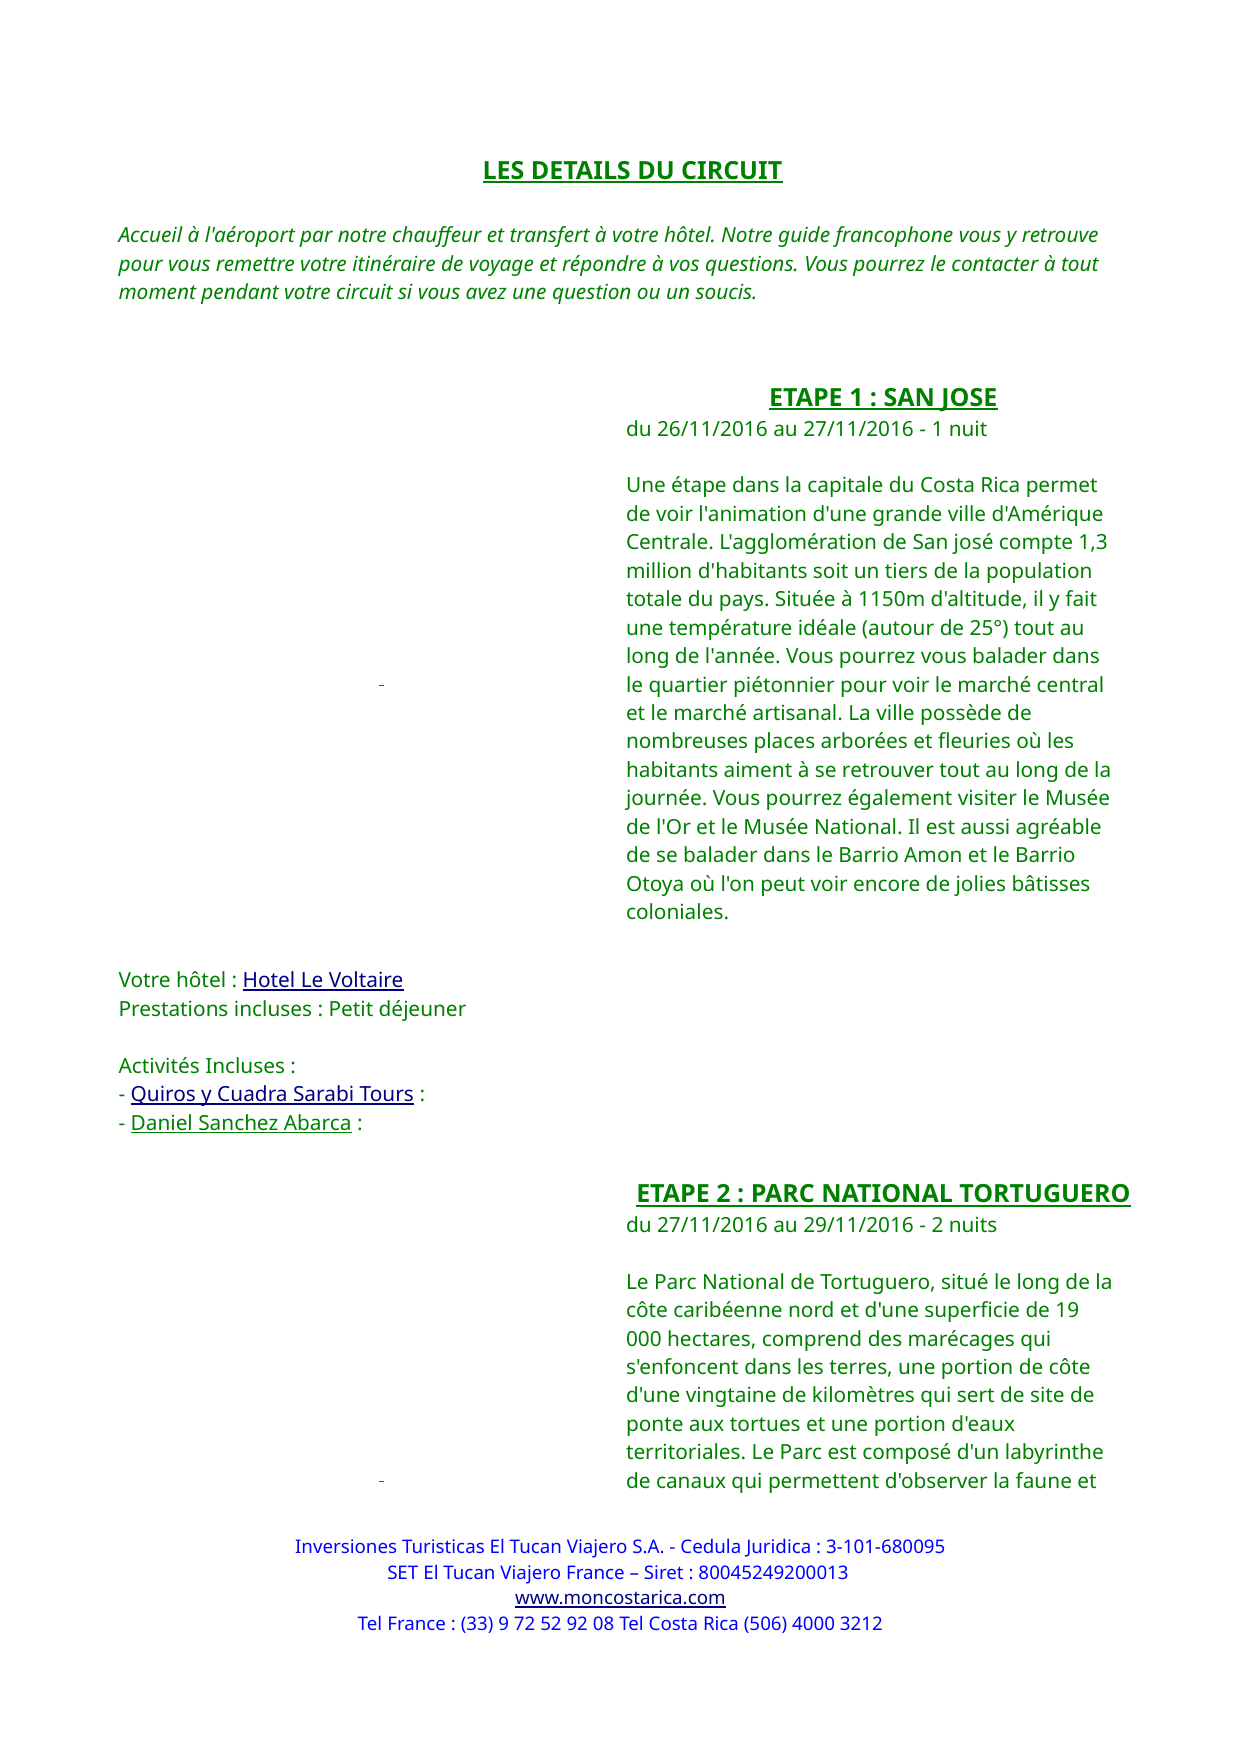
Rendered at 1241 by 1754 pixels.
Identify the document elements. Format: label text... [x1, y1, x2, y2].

text Votre hôtel : Hotel Le Voltaire [118, 965, 1122, 994]
table_header [118, 1170, 620, 1500]
text - Quiros y Cuadra Sarabi Tours : [118, 1079, 1122, 1108]
table_header ETAPE 1 : SAN JOSE du 26/11/2016 au 27/11/2016 - 1 nuit Une étape dans la capitale du Costa Rica permet de voir l'animation d'une grande ville d'Amérique Centrale. L'agglomération de San josé compte 1,3 million d'habitants soit un tiers de la population totale du pays. Située à 1150m d'altitude, il y fait une température idéale (autour de 25°) tout au long de l'année. Vous pourrez vous balader dans le quartier piétonnier pour voir le marché central et le marché artisanal. La ville possède de nombreuses places arborées et fleuries où les habitants aiment à se retrouver tout au long de la journée. Vous pourrez également visiter le Musée de l'Or et le Musée National. Il est aussi agréable de se balader dans le Barrio Amon et le Barrio Otoya où l'on peut voir encore de jolies bâtisses coloniales. [620, 374, 1122, 931]
text Accueil à l'aéroport par notre chauffeur et transfert à votre hôtel. Notre guide francophone vous y retrouve pour vous remettre votre itinéraire de voyage et répondre à vos questions. Vous pourrez le contacter à tout moment pendant votre circuit si vous avez une question ou un soucis. [118, 221, 1146, 306]
text - Daniel Sanchez Abarca : [118, 1108, 1122, 1136]
table_header [118, 374, 620, 931]
text Activités Incluses : [118, 1051, 1122, 1079]
text Prestations incluses : Petit déjeuner [118, 994, 1122, 1022]
table_header ETAPE 2 : PARC NATIONAL TORTUGUERO du 27/11/2016 au 29/11/2016 - 2 nuits Le Parc National de Tortuguero, situé le long de la côte caribéenne nord et d'une superficie de 19 000 hectares, comprend des marécages qui s'enfoncent dans les terres, une portion de côte d'une vingtaine de kilomètres qui sert de site de ponte aux tortues et une portion d'eaux territoriales. Le Parc est composé d'un labyrinthe de canaux qui permettent d'observer la faune et la flore depuis des petits bateaux à moteur. Le parc protège la reproduction des tortues vertes. Vous assisterez à la ponte des tortues vertes (Juin à Octobre) ou des tortues luth géantes (mi-février à juillet) ou assisterez à l'éclosion et le retour à la mer des bébés tortues. Vous pourrez admirer plus de 300 espèces d'oiseaux dont le fameux toucan, 57 espèces d'amphibiens, 111 espèces de reptiles et 60 espèces de mammifères dont les jaguars, tapirs, ocelots, crocodiles... Le village de Tortuguero est un village pittoresque qui s'étend entre la mer des caraibes et le canal principal. Tous les logdes de Tortuguero sont isolés entre canaux et forêt, on y accède uniquement en bateau depuis les ports de la Pavona ou Cano Banco ou depuis l'aéroport de Tortuguero. Ils proposent tous des formules tout inclus : transport depuis San José en bus puis bateau, repas, guide, logement et excursion. [620, 1170, 1122, 1500]
text LES DETAILS DU CIRCUIT [118, 152, 1146, 186]
